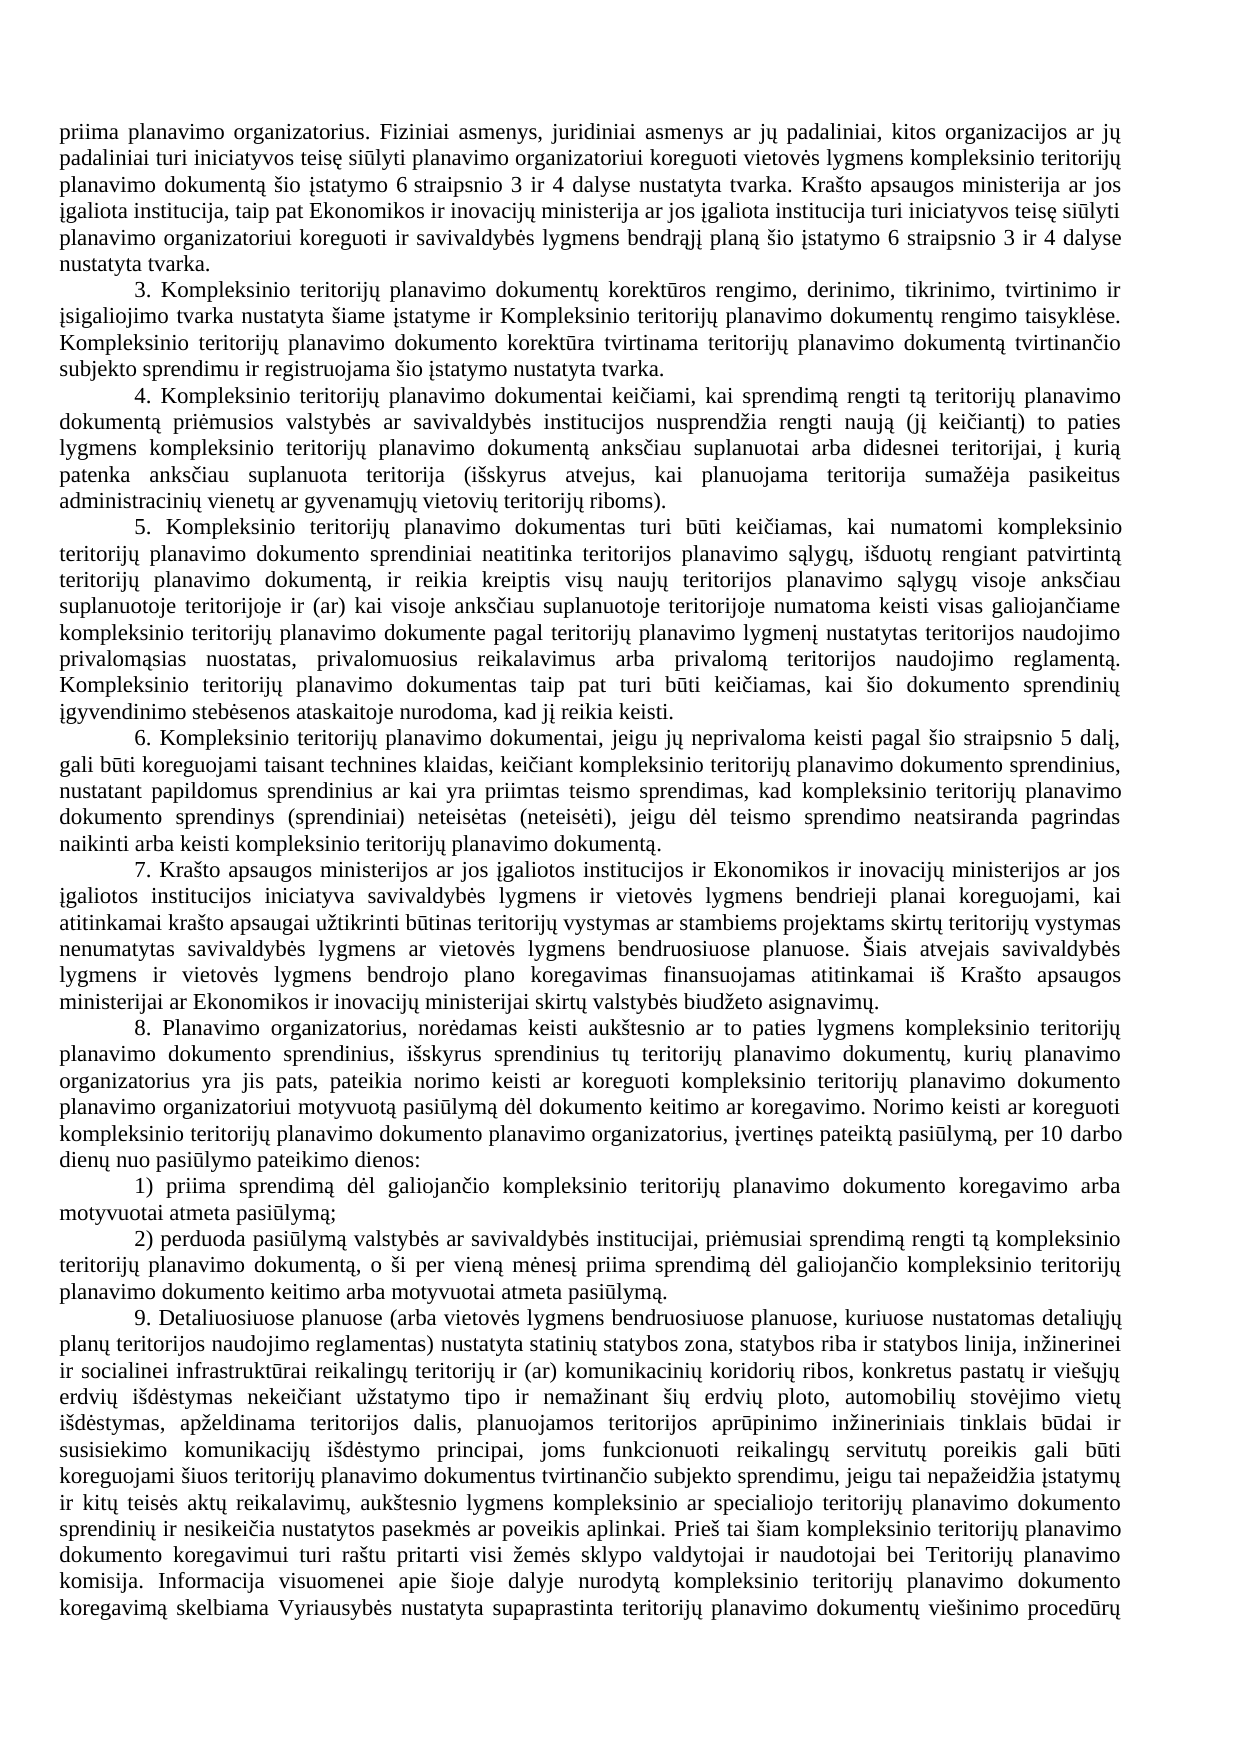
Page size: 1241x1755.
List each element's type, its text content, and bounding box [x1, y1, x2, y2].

text 2) perduoda pasiūlymą valstybės ar savivaldybės institucijai, priėmusiai sprendimą rengti tą kompleksinio teritorijų planavimo dokumentą, o ši per vieną mėnesį priima sprendimą dėl galiojančio kompleksinio teritorijų planavimo dokumento keitimo arba motyvuotai atmeta pasiūlymą. [59, 1225, 1122, 1304]
text 1) priima sprendimą dėl galiojančio kompleksinio teritorijų planavimo dokumento koregavimo arba motyvuotai atmeta pasiūlymą; [59, 1172, 1122, 1225]
text 9. Detaliuosiuose planuose (arba vietovės lygmens bendruosiuose planuose, kuriuose nustatomas detaliųjų planų teritorijos naudojimo reglamentas) nustatyta statinių statybos zona, statybos riba ir statybos linija, inžinerinei ir socialinei infrastruktūrai reikalingų teritorijų ir (ar) komunikacinių koridorių ribos, konkretus pastatų ir viešųjų erdvių išdėstymas nekeičiant užstatymo tipo ir nemažinant šių erdvių ploto, automobilių stovėjimo vietų išdėstymas, apželdinama teritorijos dalis, planuojamos teritorijos aprūpinimo inžineriniais tinklais būdai ir susisiekimo komunikacijų išdėstymo principai, joms funkcionuoti reikalingų servitutų poreikis gali būti koreguojami šiuos teritorijų planavimo dokumentus tvirtinančio subjekto sprendimu, jeigu tai nepažeidžia įstatymų ir kitų teisės aktų reikalavimų, aukštesnio lygmens kompleksinio ar specialiojo teritorijų planavimo dokumento sprendinių ir nesikeičia nustatytos pasekmės ar poveikis aplinkai. Prieš tai šiam kompleksinio teritorijų planavimo dokumento koregavimui turi raštu pritarti visi žemės sklypo valdytojai ir naudotojai bei Teritorijų planavimo komisija. Informacija visuomenei apie šioje dalyje nurodytą kompleksinio teritorijų planavimo dokumento koregavimą skelbiama Vyriausybės nustatyta supaprastinta teritorijų planavimo dokumentų viešinimo procedūrų [59, 1304, 1122, 1620]
text 4. Kompleksinio teritorijų planavimo dokumentai keičiami, kai sprendimą rengti tą teritorijų planavimo dokumentą priėmusios valstybės ar savivaldybės institucijos nusprendžia rengti naują (jį keičiantį) to paties lygmens kompleksinio teritorijų planavimo dokumentą anksčiau suplanuotai arba didesnei teritorijai, į kurią patenka anksčiau suplanuota teritorija (išskyrus atvejus, kai planuojama teritorija sumažėja pasikeitus administracinių vienetų ar gyvenamųjų vietovių teritorijų riboms). [59, 382, 1122, 513]
text 5. Kompleksinio teritorijų planavimo dokumentas turi būti keičiamas, kai numatomi kompleksinio teritorijų planavimo dokumento sprendiniai neatitinka teritorijos planavimo sąlygų, išduotų rengiant patvirtintą teritorijų planavimo dokumentą, ir reikia kreiptis visų naujų teritorijos planavimo sąlygų visoje anksčiau suplanuotoje teritorijoje ir (ar) kai visoje anksčiau suplanuotoje teritorijoje numatoma keisti visas galiojančiame kompleksinio teritorijų planavimo dokumente pagal teritorijų planavimo lygmenį nustatytas teritorijos naudojimo privalomąsias nuostatas, privalomuosius reikalavimus arba privalomą teritorijos naudojimo reglamentą. Kompleksinio teritorijų planavimo dokumentas taip pat turi būti keičiamas, kai šio dokumento sprendinių įgyvendinimo stebėsenos ataskaitoje nurodoma, kad jį reikia keisti. [59, 513, 1122, 724]
text 6. Kompleksinio teritorijų planavimo dokumentai, jeigu jų neprivaloma keisti pagal šio straipsnio 5 dalį, gali būti koreguojami taisant technines klaidas, keičiant kompleksinio teritorijų planavimo dokumento sprendinius, nustatant papildomus sprendinius ar kai yra priimtas teismo sprendimas, kad kompleksinio teritorijų planavimo dokumento sprendinys (sprendiniai) neteisėtas (neteisėti), jeigu dėl teismo sprendimo neatsiranda pagrindas naikinti arba keisti kompleksinio teritorijų planavimo dokumentą. [59, 724, 1122, 856]
text 3. Kompleksinio teritorijų planavimo dokumentų korektūros rengimo, derinimo, tikrinimo, tvirtinimo ir įsigaliojimo tvarka nustatyta šiame įstatyme ir Kompleksinio teritorijų planavimo dokumentų rengimo taisyklėse. Kompleksinio teritorijų planavimo dokumento korektūra tvirtinama teritorijų planavimo dokumentą tvirtinančio subjekto sprendimu ir registruojama šio įstatymo nustatyta tvarka. [59, 276, 1122, 382]
text 8. Planavimo organizatorius, norėdamas keisti aukštesnio ar to paties lygmens kompleksinio teritorijų planavimo dokumento sprendinius, išskyrus sprendinius tų teritorijų planavimo dokumentų, kurių planavimo organizatorius yra jis pats, pateikia norimo keisti ar koreguoti kompleksinio teritorijų planavimo dokumento planavimo organizatoriui motyvuotą pasiūlymą dėl dokumento keitimo ar koregavimo. Norimo keisti ar koreguoti kompleksinio teritorijų planavimo dokumento planavimo organizatorius, įvertinęs pateiktą pasiūlymą, per 10 darbo dienų nuo pasiūlymo pateikimo dienos: [59, 1014, 1122, 1172]
text 7. Krašto apsaugos ministerijos ar jos įgaliotos institucijos ir Ekonomikos ir inovacijų ministerijos ar jos įgaliotos institucijos iniciatyva savivaldybės lygmens ir vietovės lygmens bendrieji planai koreguojami, kai atitinkamai krašto apsaugai užtikrinti būtinas teritorijų vystymas ar stambiems projektams skirtų teritorijų vystymas nenumatytas savivaldybės lygmens ar vietovės lygmens bendruosiuose planuose. Šiais atvejais savivaldybės lygmens ir vietovės lygmens bendrojo plano koregavimas finansuojamas atitinkamai iš Krašto apsaugos ministerijai ar Ekonomikos ir inovacijų ministerijai skirtų valstybės biudžeto asignavimų. [59, 856, 1122, 1014]
text priima planavimo organizatorius. Fiziniai asmenys, juridiniai asmenys ar jų padaliniai, kitos organizacijos ar jų padaliniai turi iniciatyvos teisę siūlyti planavimo organizatoriui koreguoti vietovės lygmens kompleksinio teritorijų planavimo dokumentą šio įstatymo 6 straipsnio 3 ir 4 dalyse nustatyta tvarka. Krašto apsaugos ministerija ar jos įgaliota institucija, taip pat Ekonomikos ir inovacijų ministerija ar jos įgaliota institucija turi iniciatyvos teisę siūlyti planavimo organizatoriui koreguoti ir savivaldybės lygmens bendrąjį planą šio įstatymo 6 straipsnio 3 ir 4 dalyse nustatyta tvarka. [59, 118, 1122, 276]
